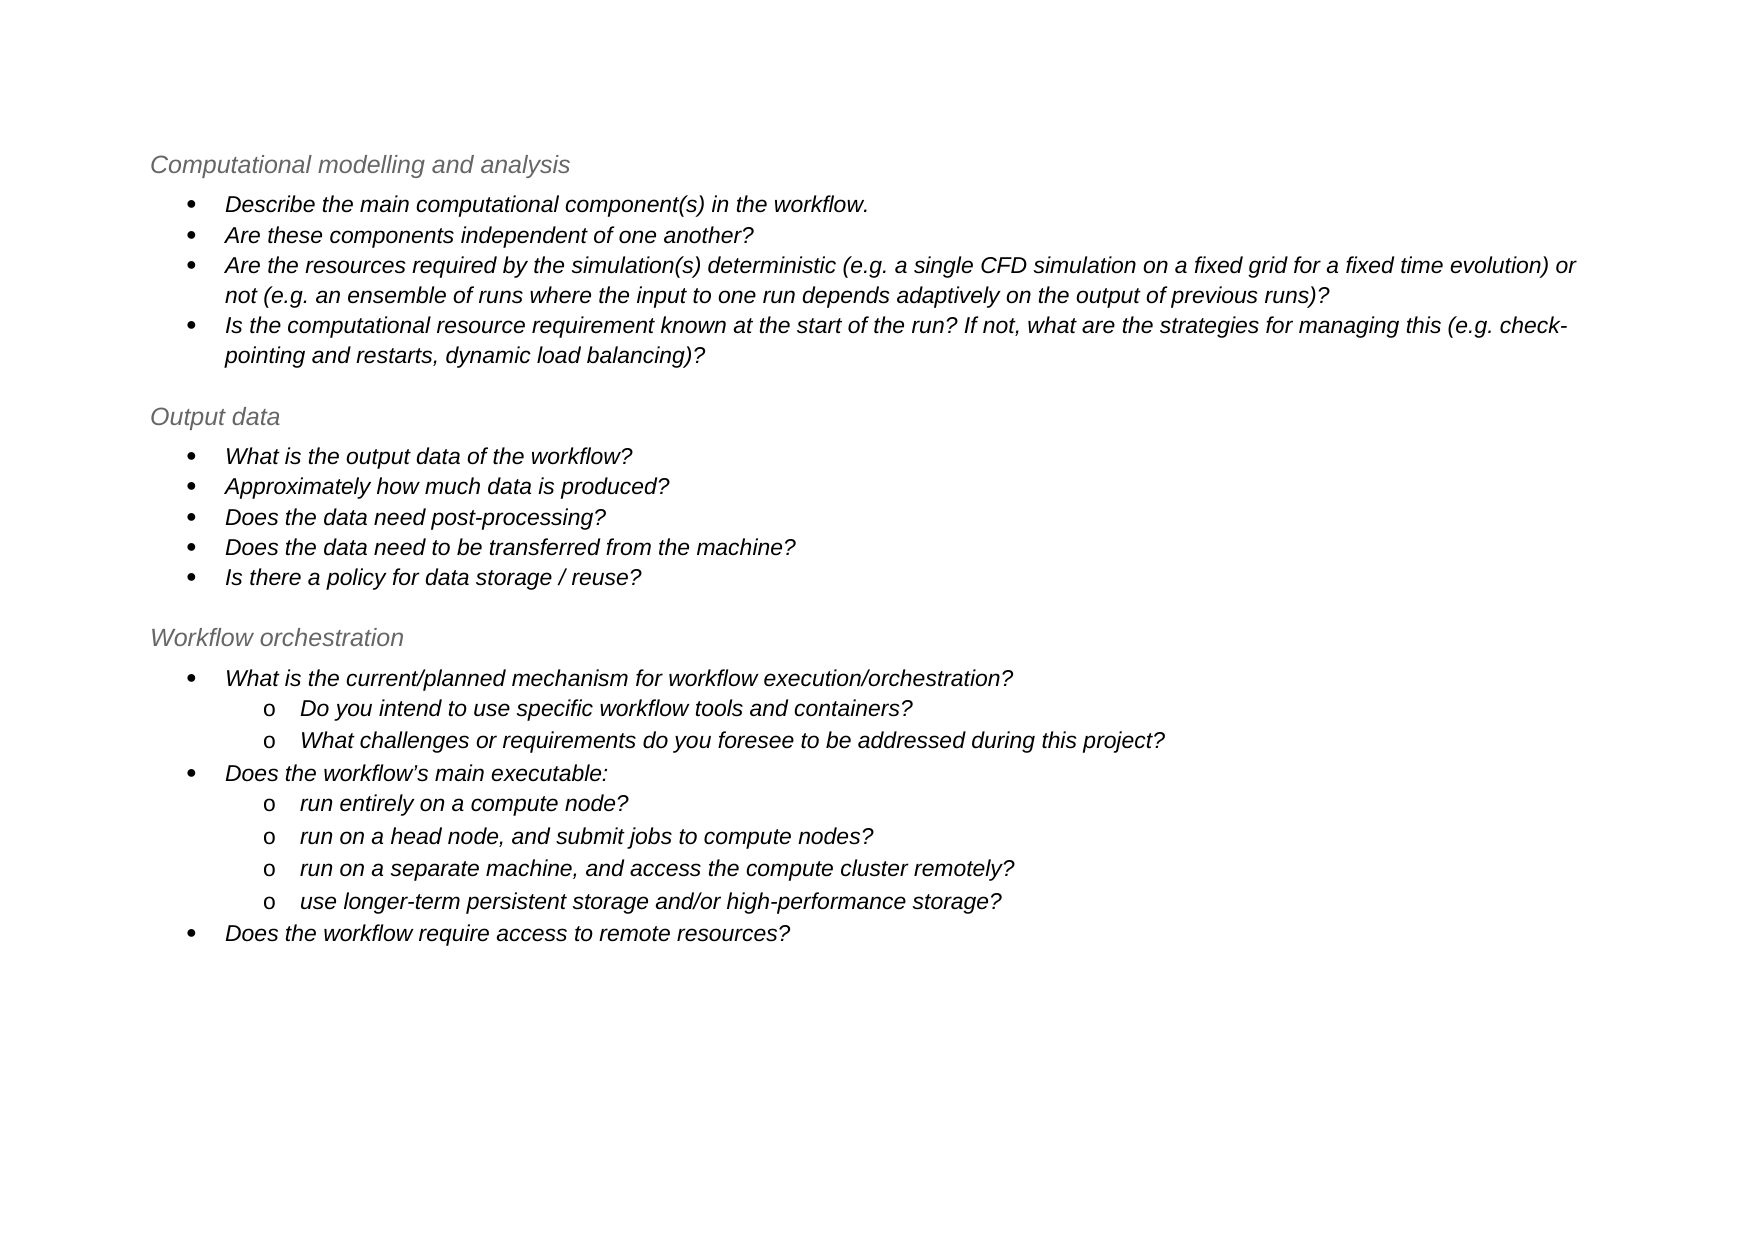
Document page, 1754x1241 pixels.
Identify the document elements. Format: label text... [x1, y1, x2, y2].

list run entirely on a compute node? [262, 790, 1603, 818]
list run on a separate machine, and access the compute cluster remotely? [262, 855, 1603, 883]
list What is the current/planned mechanism for workflow execution/orchestration? [187, 665, 1603, 691]
subtitle Output data [150, 402, 1603, 431]
list Does the workflow require access to remote resources? [187, 920, 1603, 946]
list Approximately how much data is produced? [187, 473, 1603, 500]
list What challenges or requirements do you foresee to be addressed during this project? [262, 727, 1603, 756]
subtitle Workflow orchestration [150, 623, 1603, 652]
list Does the data need post-processing? [187, 503, 1603, 530]
list Does the data need to be transferred from the machine? [187, 534, 1603, 560]
list Are these components independent of one another? [187, 222, 1603, 248]
list Does the workflow’s main executable: [187, 760, 1603, 786]
list Describe the main computational component(s) in the workflow. [187, 191, 1603, 218]
list use longer-term persistent storage and/or high-performance storage? [262, 888, 1603, 916]
list Is there a policy for data storage / reuse? [187, 564, 1603, 590]
list Is the computational resource requirement known at the start of the run? If not, what are the strategies for managing this (e.g. check-pointing and restarts, dynamic load balancing)? [187, 312, 1603, 369]
list Are the resources required by the simulation(s) deterministic (e.g. a single CFD simulation on a fixed grid for a fixed time evolution) or not (e.g. an ensemble of runs where the input to one run depends adaptively on the output of previous runs)? [187, 252, 1603, 308]
list Do you intend to use specific workflow tools and containers? [262, 695, 1603, 723]
subtitle Computational modelling and analysis [150, 150, 1603, 179]
list run on a head node, and submit jobs to compute nodes? [262, 823, 1603, 851]
list What is the output data of the workflow? [187, 443, 1603, 469]
